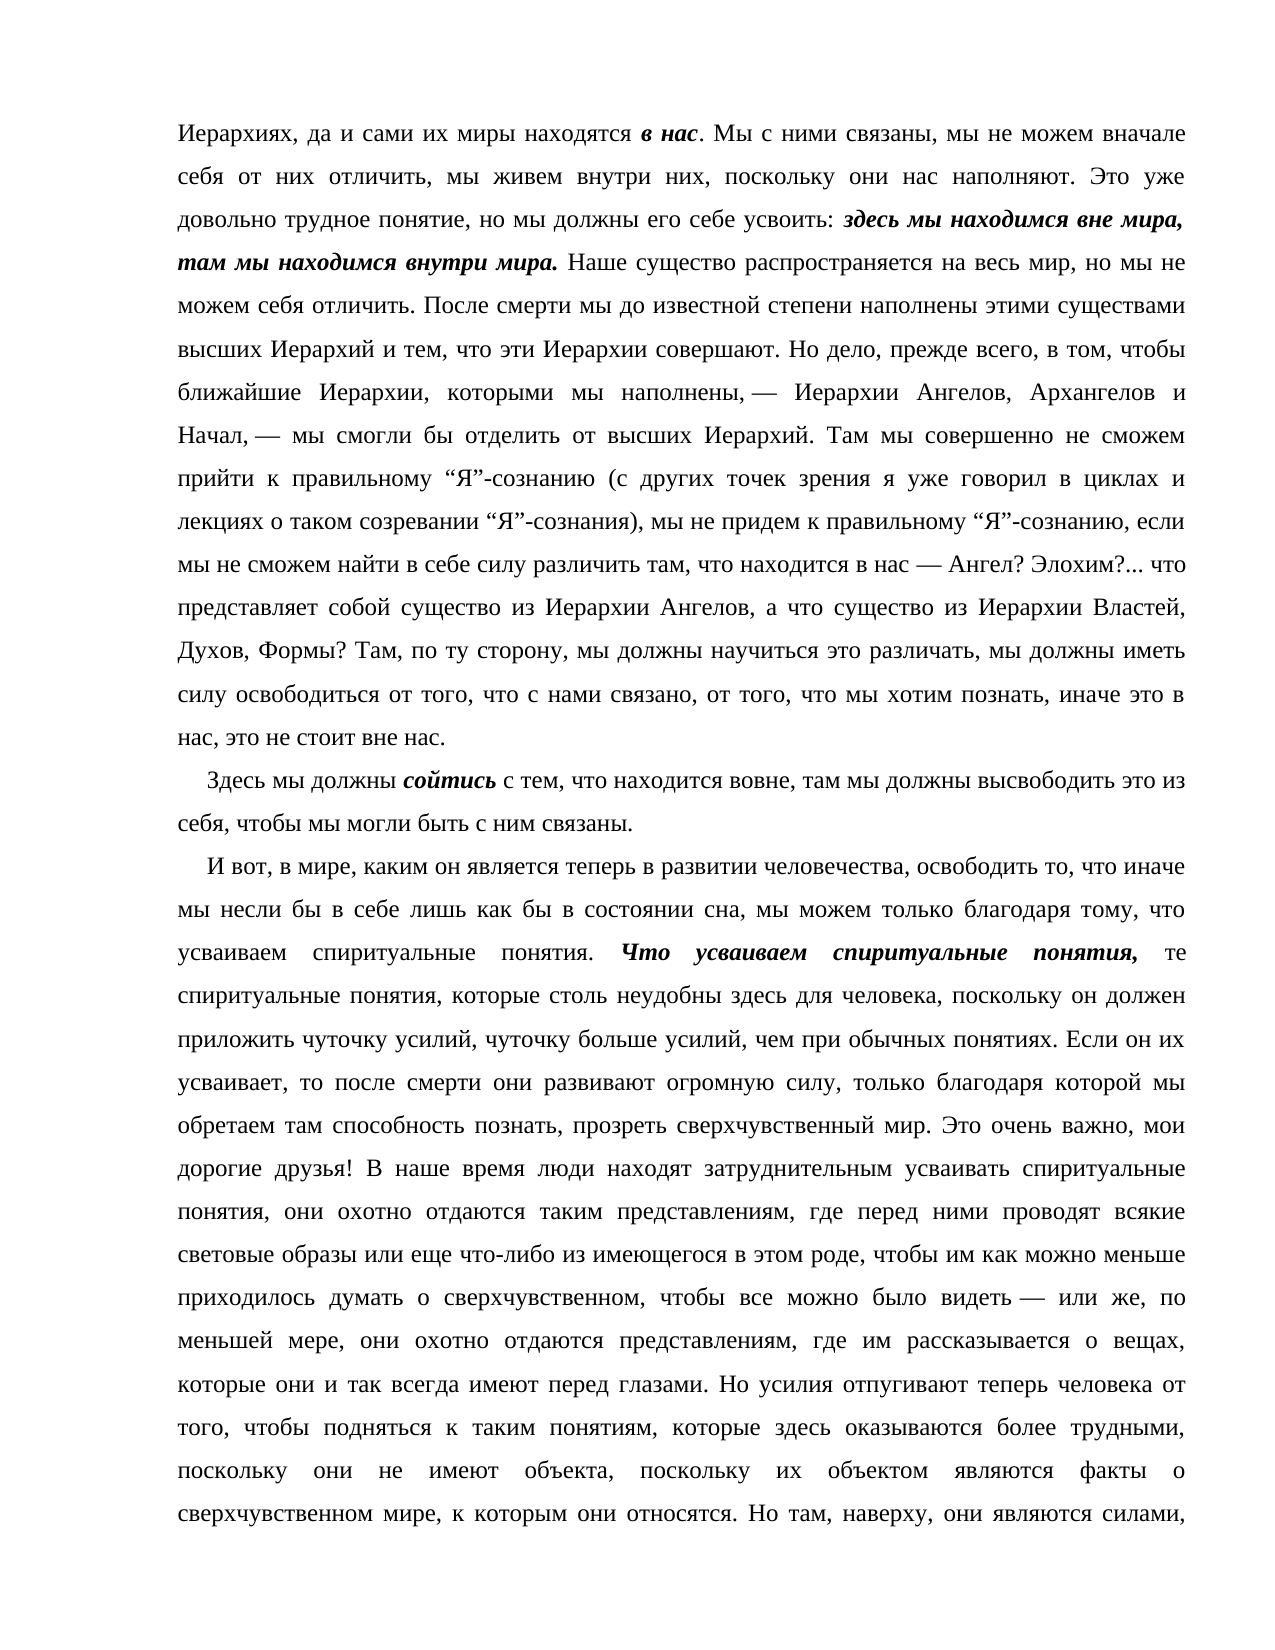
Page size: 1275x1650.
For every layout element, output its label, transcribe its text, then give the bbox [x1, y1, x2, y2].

text И вот, в мире, каким он является теперь в развитии человечества, освободить то, что иначе мы несли бы в себе лишь как бы в состоянии сна, мы можем только благодаря тому, что усваиваем спиритуальные понятия. Что усваиваем спиритуальные понятия, те спиритуальные понятия, которые столь неудобны здесь для человека, поскольку он должен приложить чуточку усилий, чуточку больше усилий, чем при обычных понятиях. Если он их усваивает, то после смерти они развивают огромную силу, только благодаря которой мы обретаем там способность познать, прозреть сверхчувственный мир. Это очень важно, мои дорогие друзья! В наше время люди находят затруднительным усваивать спиритуальные понятия, они охотно отдаются таким представлениям, где перед ними проводят всякие световые образы или еще что-либо из имеющегося в этом роде, чтобы им как можно меньше приходилось думать о сверхчувственном, чтобы все можно было видеть — или же, по меньшей мере, они охотно отдаются представлениям, где им рассказывается о вещах, которые они и так всегда имеют перед глазами. Но усилия отпугивают теперь человека от того, чтобы подняться к таким понятиям, которые здесь оказываются более трудными, поскольку они не имеют объекта, поскольку их объектом являются факты о сверхчувственном мире, к которым они относятся. Но там, наверху, они являются силами, [177, 851, 1186, 1527]
text Здесь мы должны сойтись с тем, что находится вовне, там мы должны высвободить это из себя, чтобы мы могли быть с ним связаны. [177, 765, 1186, 837]
text Иерархиях, да и сами их миры находятся в нас. Мы с ними связаны, мы не можем вначале себя от них отличить, мы живем внутри них, поскольку они нас наполняют. Это уже довольно трудное понятие, но мы должны его себе усвоить: здесь мы находимся вне мира, там мы находимся внутри мира. Наше существо распространяется на весь мир, но мы не можем себя отличить. После смерти мы до известной степени наполнены этими существами высших Иерархий и тем, что эти Иерархии совершают. Но дело, прежде всего, в том, чтобы ближайшие Иерархии, которыми мы наполнены, — Иерархии Ангелов, Архангелов и Начал, — мы смогли бы отделить от высших Иерархий. Там мы совершенно не сможем прийти к правильному “Я”-сознанию (с других точек зрения я уже говорил в циклах и лекциях о таком созревании “Я”-сознания), мы не придем к правильному “Я”-сознанию, если мы не сможем найти в себе силу различить там, что находится в нас — Ангел? Элохим?... что представляет собой существо из Иерархии Ангелов, а что существо из Иерархии Властей, Духов, Формы? Там, по ту сторону, мы должны научиться это различать, мы должны иметь силу освободиться от того, что с нами связано, от того, что мы хотим познать, иначе это в нас, это не стоит вне нас. [177, 118, 1186, 751]
